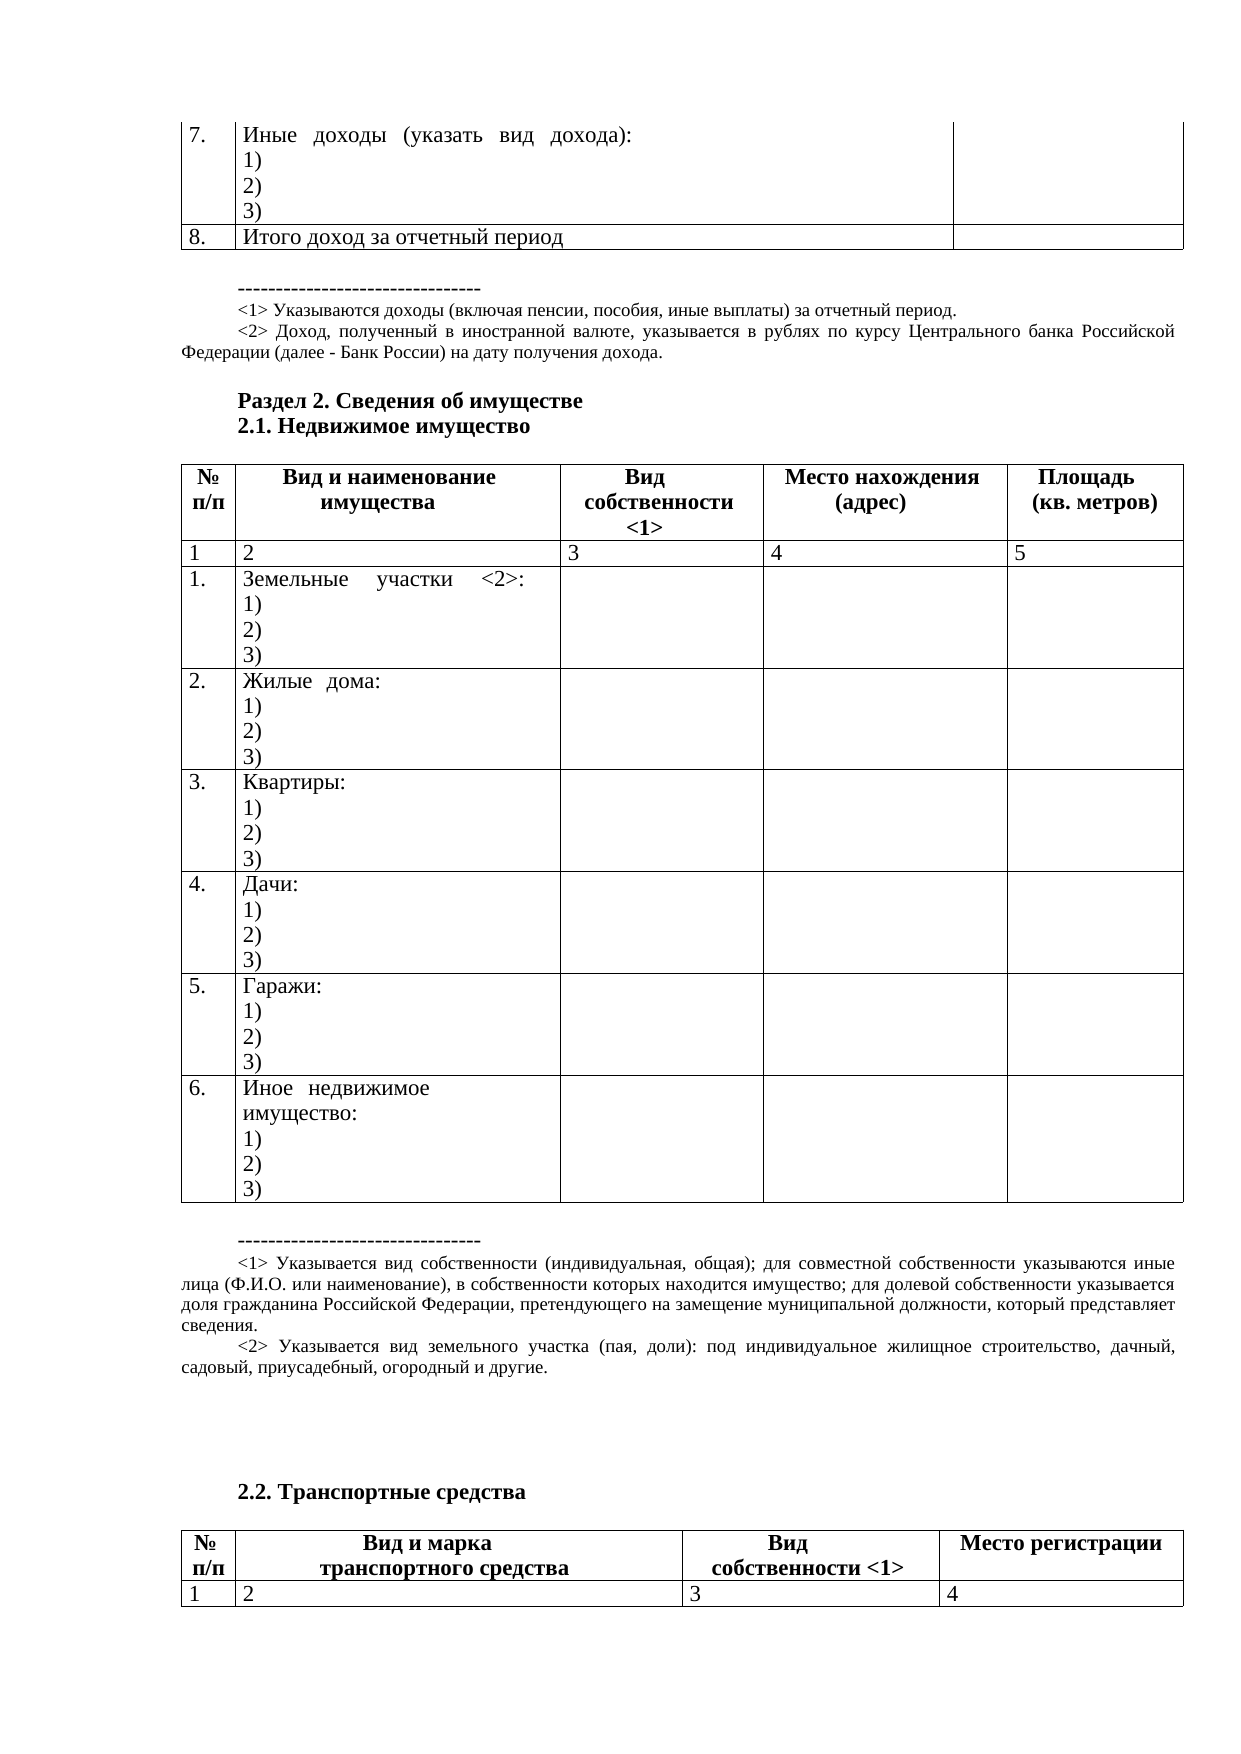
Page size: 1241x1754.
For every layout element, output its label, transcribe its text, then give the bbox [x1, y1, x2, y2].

table_header Вид собственности <1> [561, 465, 763, 540]
table_cell [561, 669, 763, 769]
text 2.1. Недвижимое имущество [181, 413, 1177, 438]
table_header № п/п [182, 1531, 235, 1580]
table_cell 2 [236, 1581, 682, 1606]
text <1> Указывается вид собственности (индивидуальная, общая); для совместной собственности указываются иные лица (Ф.И.О. или наименование), в собственности которых находится имущество; для долевой собственности указывается доля гражданина Российской Федерации, претендующего на замещение муниципальной должности, который представляет сведения. [181, 1253, 1177, 1336]
table_cell [1008, 770, 1183, 871]
table_cell 2. [182, 669, 235, 769]
table_cell 8. [182, 225, 235, 249]
table_cell [954, 122, 1183, 224]
table_cell Иное недвижимое имущество: 1) 2) 3) [236, 1076, 560, 1202]
table_cell [764, 872, 1007, 973]
table_header Вид и марка транспортного средства [236, 1531, 682, 1580]
text -------------------------------- [181, 1227, 1177, 1253]
table_cell Земельные участки <2>: 1) 2) 3) [236, 567, 560, 668]
table_cell [764, 770, 1007, 871]
table_cell Жилые дома: 1) 2) 3) [236, 669, 560, 769]
text <2> Доход, полученный в иностранной валюте, указывается в рублях по курсу Центрального банка Российской Федерации (далее - Банк России) на дату получения дохода. [181, 321, 1177, 362]
table_cell 1 [182, 1581, 235, 1606]
table_cell [764, 1076, 1007, 1202]
table_cell 3 [561, 541, 763, 566]
table_cell 4 [940, 1581, 1183, 1606]
text 2.2. Транспортные средства [181, 1479, 1177, 1504]
table_cell [954, 225, 1183, 249]
text <1> Указываются доходы (включая пенсии, пособия, иные выплаты) за отчетный период. [181, 300, 1177, 321]
text <2> Указывается вид земельного участка (пая, доли): под индивидуальное жилищное строительство, дачный, садовый, приусадебный, огородный и другие. [181, 1336, 1177, 1377]
table_cell 3. [182, 770, 235, 871]
table_header Вид собственности <1> [683, 1531, 939, 1580]
table_header Площадь (кв. метров) [1008, 465, 1183, 540]
table_cell 4 [764, 541, 1007, 566]
table_header Место нахождения (адрес) [764, 465, 1007, 540]
table_cell 3 [683, 1581, 939, 1606]
table_cell [561, 974, 763, 1075]
table_cell [764, 669, 1007, 769]
table_header № п/п [182, 465, 235, 540]
table_cell 1. [182, 567, 235, 668]
table_cell Квартиры: 1) 2) 3) [236, 770, 560, 871]
table_cell [1008, 669, 1183, 769]
table_cell [561, 872, 763, 973]
table_cell 6. [182, 1076, 235, 1202]
table_cell [561, 770, 763, 871]
table_cell Иные доходы (указать вид дохода): 1) 2) 3) [236, 122, 953, 224]
table_cell 2 [236, 541, 560, 566]
table_cell [1008, 872, 1183, 973]
table_cell [561, 1076, 763, 1202]
table_cell [1008, 1076, 1183, 1202]
text Раздел 2. Сведения об имуществе [181, 388, 1177, 413]
text -------------------------------- [181, 274, 1177, 300]
table_cell [764, 974, 1007, 1075]
table_cell 7. [182, 122, 235, 224]
table_header Вид и наименование имущества [236, 465, 560, 540]
table_cell [1008, 567, 1183, 668]
table_cell Дачи: 1) 2) 3) [236, 872, 560, 973]
table_cell [764, 567, 1007, 668]
table_cell 5 [1008, 541, 1183, 566]
table_cell 1 [182, 541, 235, 566]
table_cell 4. [182, 872, 235, 973]
table_cell Гаражи: 1) 2) 3) [236, 974, 560, 1075]
table_cell Итого доход за отчетный период [236, 225, 953, 249]
table_cell [1008, 974, 1183, 1075]
table_cell [561, 567, 763, 668]
table_header Место регистрации [940, 1531, 1183, 1580]
table_cell 5. [182, 974, 235, 1075]
